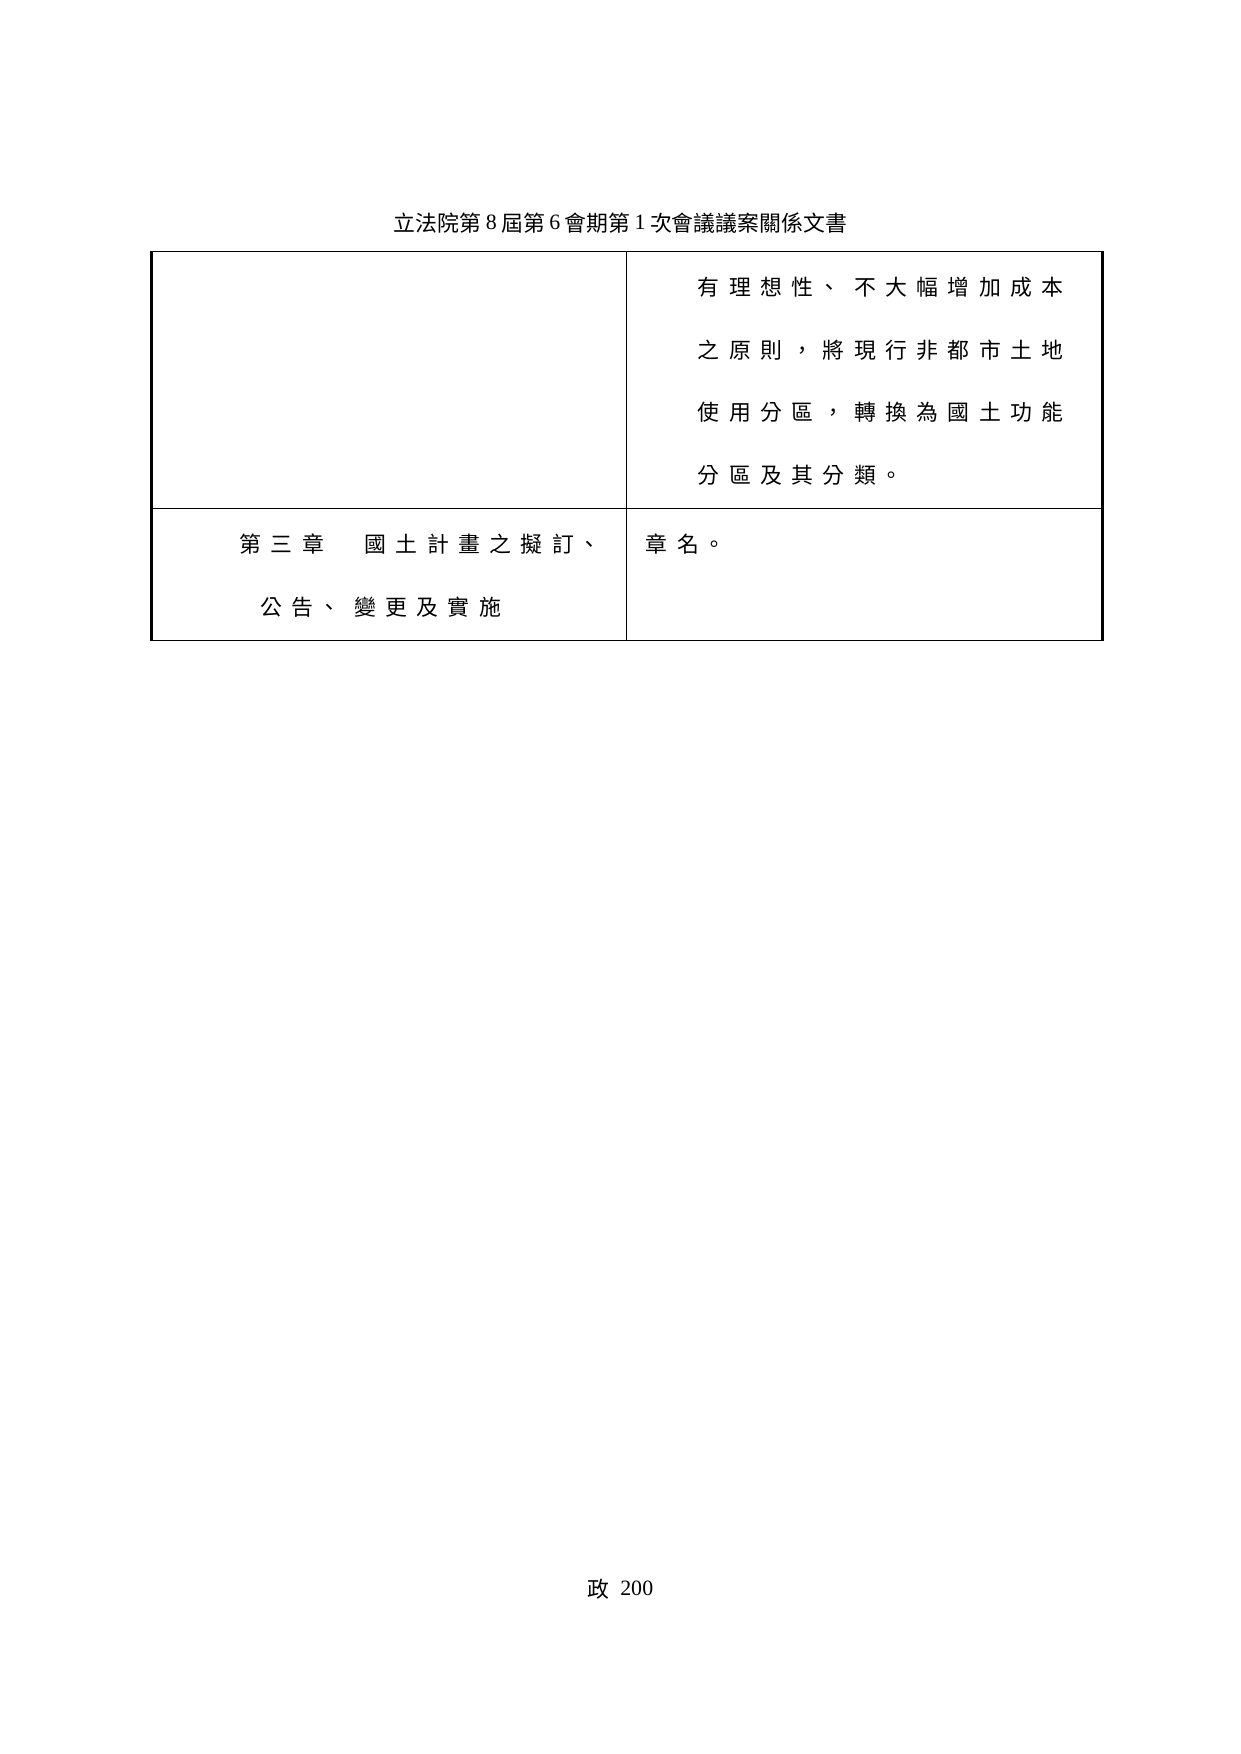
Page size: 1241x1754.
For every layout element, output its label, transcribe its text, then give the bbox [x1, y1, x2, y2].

table_cell 章名。 [627, 509, 1101, 639]
table_cell 第九條 直轄市、縣（市）國土計畫之內容，應載明下列事項： 一、計畫範圍及計畫年期。 二、全國國土計畫之指示事項。 三、直轄市、縣（市）之發展目標。 四、基本調查及發展預測。 五、直轄市、縣（市）空間發展及成長管理計畫。 六、國土功能分區及其分類之劃設、調整、土地使用管制原則。 七、部門空間發展計畫。 八、氣候變遷調適計畫。 九、應辦事項及實施機關。 十、其他相關事項。 [153, 252, 626, 508]
table_cell 第三章 國土計畫之擬訂、公告、變更及實施 [153, 509, 626, 639]
table_cell 有理想性、不大幅增加成本之原則，將現行非都市土地使用分區，轉換為國土功能分區及其分類。 [627, 252, 1101, 508]
